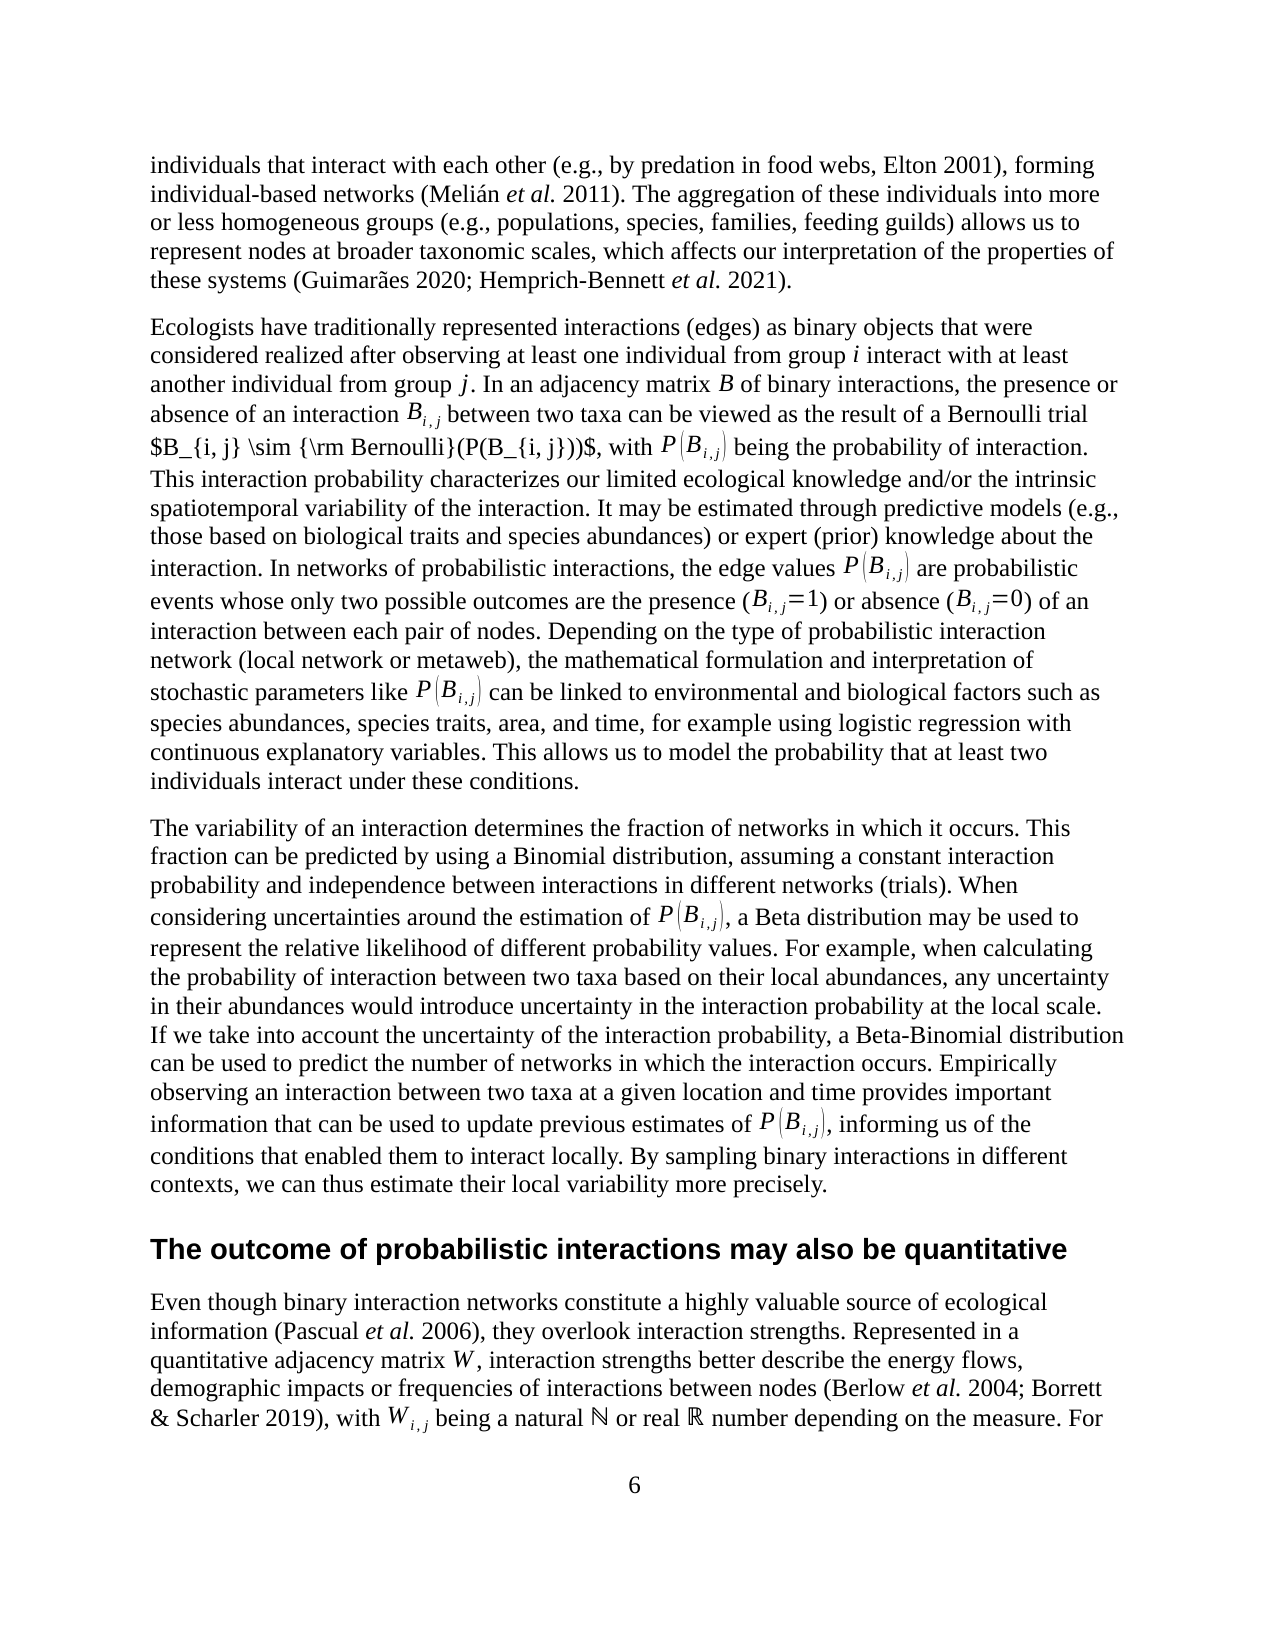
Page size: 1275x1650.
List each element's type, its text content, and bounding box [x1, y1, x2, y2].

text individuals that interact with each other (e.g., by predation in food webs, Elton 2001), forming individual-based networks (Melián et al. 2011). The aggregation of these individuals into more or less homogeneous groups (e.g., populations, species, families, feeding guilds) allows us to represent nodes at broader taxonomic scales, which affects our interpretation of the properties of these systems (Guimarães 2020; Hemprich-Bennett et al. 2021). [150, 150, 1125, 294]
text Ecologists have traditionally represented interactions (edges) as binary objects that were considered realized after observing at least one individual from group interact with at least another individual from group . In an adjacency matrix of binary interactions, the presence or absence of an interaction between two taxa can be viewed as the result of a Bernoulli trial $B_{i, j} \sim {\rm Bernoulli}(P(B_{i, j}))$, with being the probability of interaction. This interaction probability characterizes our limited ecological knowledge and/or the intrinsic spatiotemporal variability of the interaction. It may be estimated through predictive models (e.g., those based on biological traits and species abundances) or expert (prior) knowledge about the interaction. In networks of probabilistic interactions, the edge values are probabilistic events whose only two possible outcomes are the presence () or absence () of an interaction between each pair of nodes. Depending on the type of probabilistic interaction network (local network or metaweb), the mathematical formulation and interpretation of stochastic parameters like can be linked to environmental and biological factors such as species abundances, species traits, area, and time, for example using logistic regression with continuous explanatory variables. This allows us to model the probability that at least two individuals interact under these conditions. [150, 312, 1125, 795]
text Even though binary interaction networks constitute a highly valuable source of ecological information (Pascual et al. 2006), they overlook interaction strengths. Represented in a quantitative adjacency matrix , interaction strengths better describe the energy flows, demographic impacts or frequencies of interactions between nodes (Berlow et al. 2004; Borrett & Scharler 2019), with being a natural or real number depending on the measure. For [150, 1287, 1125, 1433]
subtitle The outcome of probabilistic interactions may also be quantitative [150, 1232, 1125, 1266]
text The variability of an interaction determines the fraction of networks in which it occurs. This fraction can be predicted by using a Binomial distribution, assuming a constant interaction probability and independence between interactions in different networks (trials). When considering uncertainties around the estimation of , a Beta distribution may be used to represent the relative likelihood of different probability values. For example, when calculating the probability of interaction between two taxa based on their local abundances, any uncertainty in their abundances would introduce uncertainty in the interaction probability at the local scale. If we take into account the uncertainty of the interaction probability, a Beta-Binomial distribution can be used to predict the number of networks in which the interaction occurs. Empirically observing an interaction between two taxa at a given location and time provides important information that can be used to update previous estimates of , informing us of the conditions that enabled them to interact locally. By sampling binary interactions in different contexts, we can thus estimate their local variability more precisely. [150, 813, 1125, 1198]
